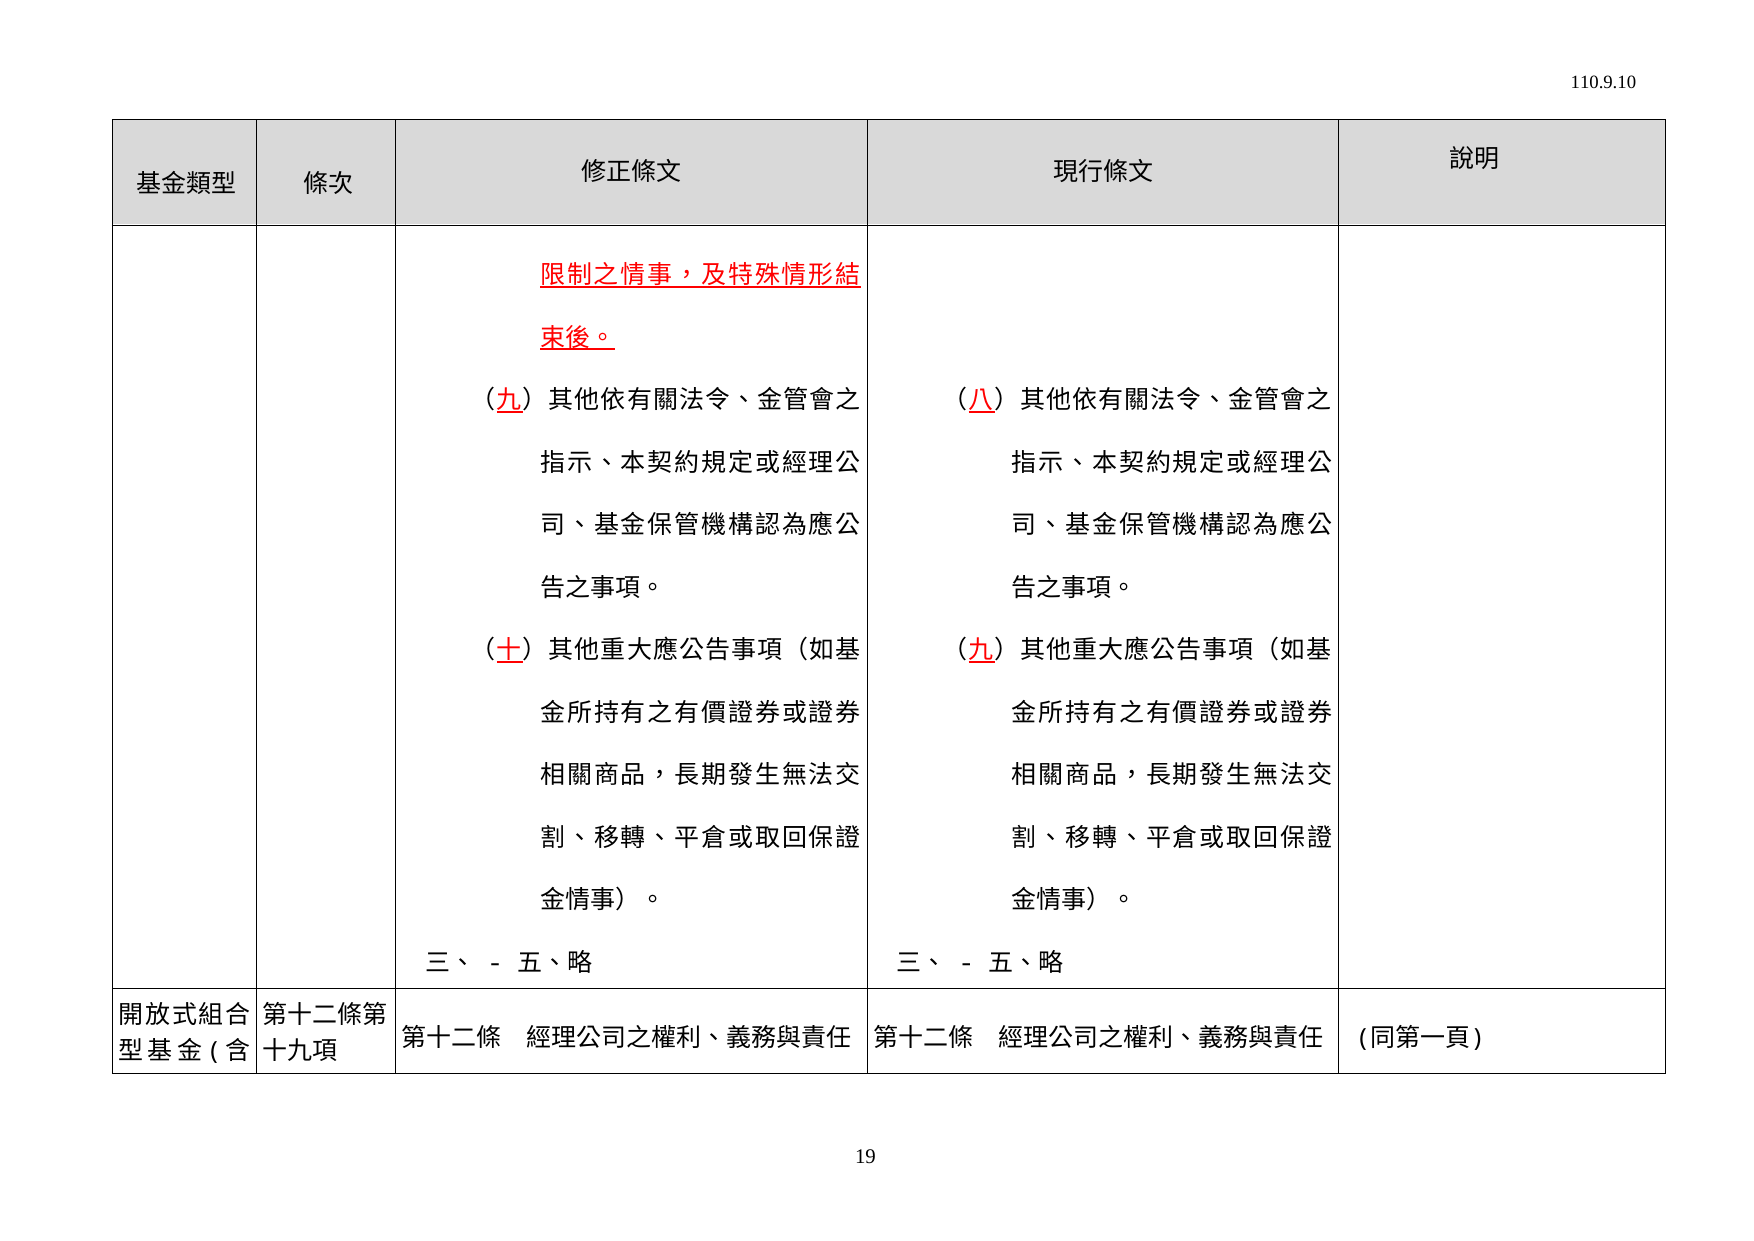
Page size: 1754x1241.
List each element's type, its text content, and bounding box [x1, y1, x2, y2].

table_cell [1339, 226, 1665, 987]
table_header 條次 [257, 120, 395, 224]
table_cell 限制之情事，及特殊情形結束後。 （九）其他依有關法令、金管會之指示、本契約規定或經理公司、基金保管機構認為應公告之事項。 （十）其他重大應公告事項（如基金所持有之有價證券或證券相關商品，長期發生無法交割、移轉、平倉或取回保證金情事）。 三、 - 五、略 [396, 226, 867, 987]
table_cell 第十二條第十九項 [257, 989, 395, 1073]
table_cell 第十二條 經理公司之權利、義務與責任 [396, 989, 867, 1073]
table_header 修正條文 [396, 120, 867, 224]
table_header 基金類型 [113, 120, 256, 224]
table_cell (同第一頁) [1339, 989, 1665, 1073]
table_cell [257, 226, 395, 987]
table_cell [113, 226, 256, 987]
table_cell 開放式組合型基金(含 [113, 989, 256, 1073]
table_header 現行條文 [868, 120, 1338, 224]
table_cell 第十二條 經理公司之權利、義務與責任 [868, 989, 1338, 1073]
table_cell （八）其他依有關法令、金管會之指示、本契約規定或經理公司、基金保管機構認為應公告之事項。 （九）其他重大應公告事項（如基金所持有之有價證券或證券相關商品，長期發生無法交割、移轉、平倉或取回保證金情事）。 三、 - 五、略 [868, 226, 1338, 987]
table_header 說明 [1339, 120, 1665, 224]
